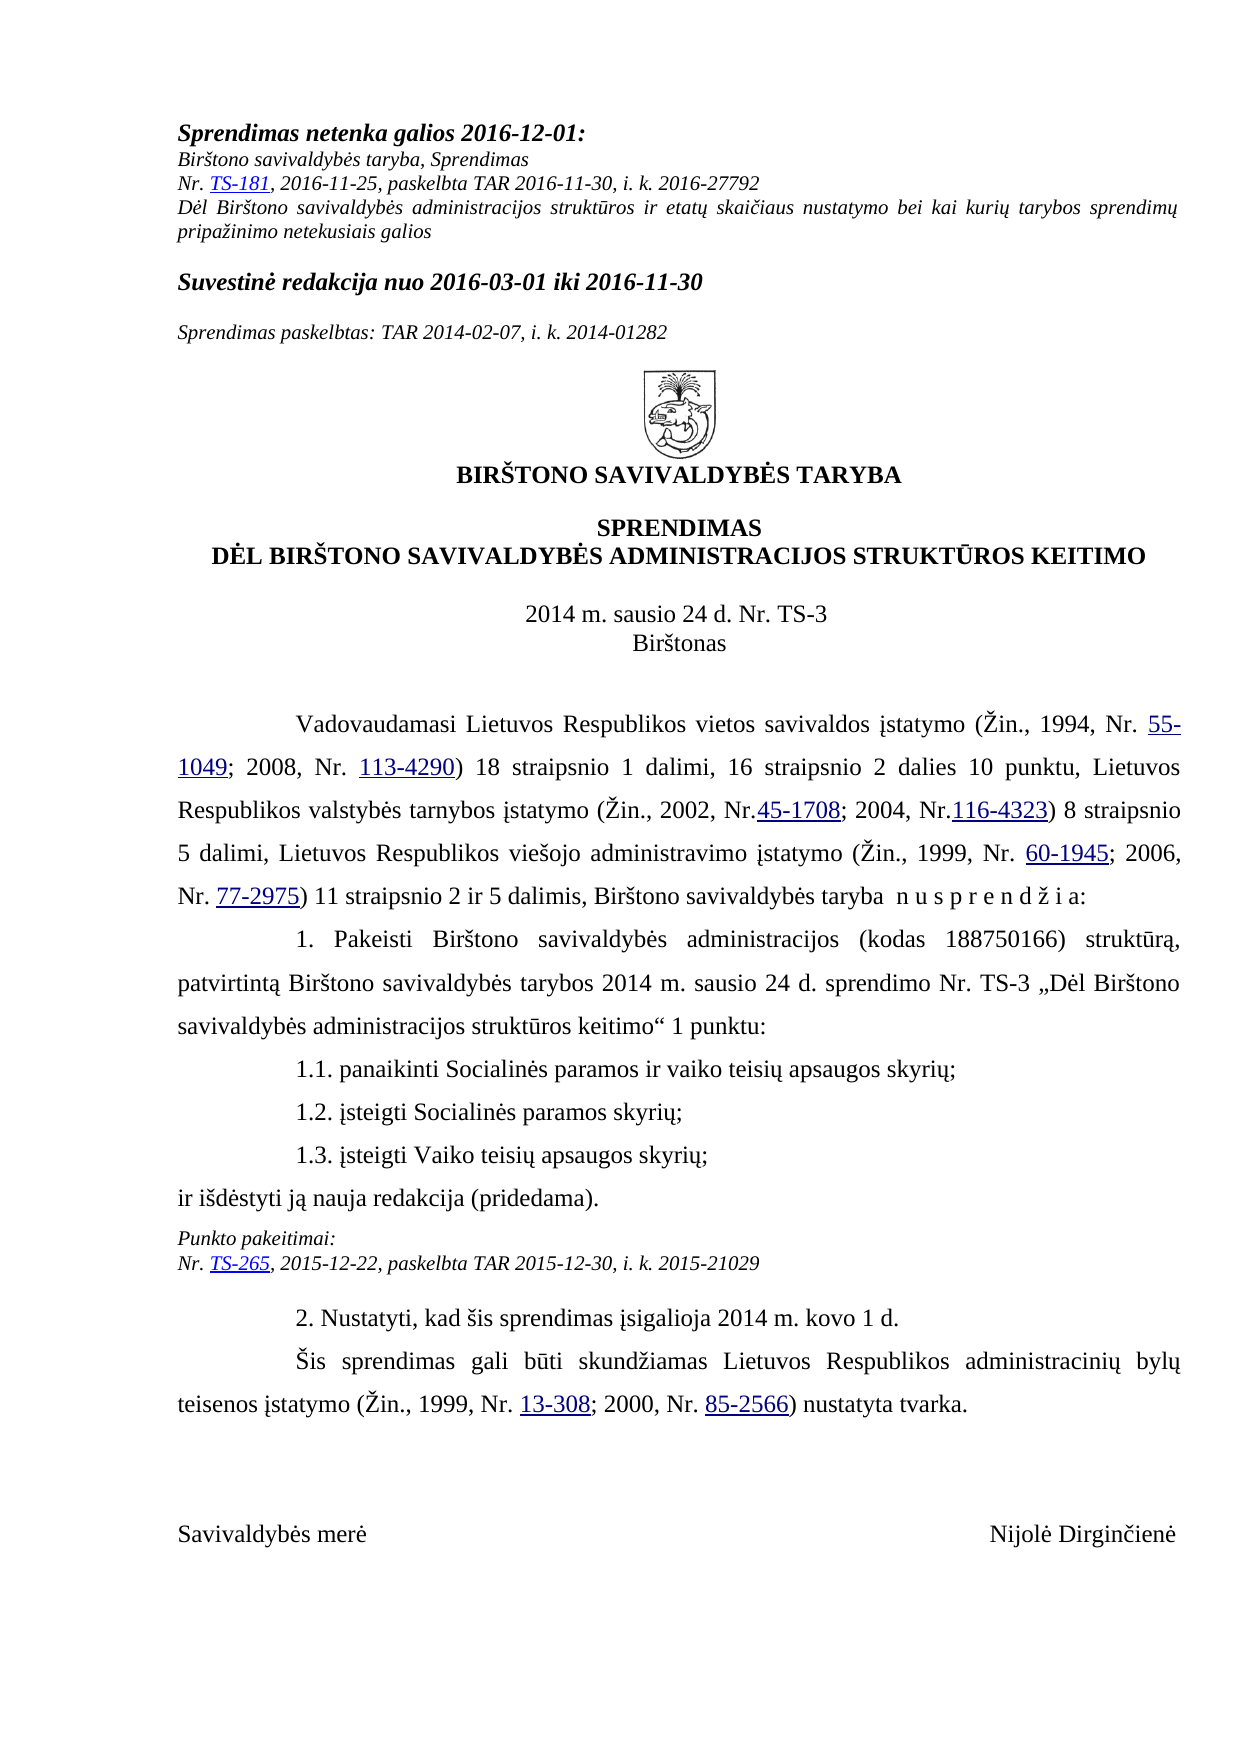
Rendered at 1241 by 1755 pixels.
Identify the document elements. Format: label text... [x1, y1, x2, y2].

text 2014 m. sausio 24 d. Nr. TS-3 [177, 599, 1181, 628]
text Dėl Birštono savivaldybės administracijos struktūros ir etatų skaičiaus nustatymo bei kai kurių tarybos sprendimų pripažinimo netekusiais galios [177, 195, 1181, 243]
text DĖL BIRŠTONO SAVIVALDYBĖS ADMINISTRACIJOS STRUKTŪROS KEITIMO [177, 541, 1181, 570]
text 1. Pakeisti Birštono savivaldybės administracijos (kodas 188750166) struktūrą, patvirtintą Birštono savivaldybės tarybos 2014 m. sausio 24 d. sprendimo Nr. TS-3 „Dėl Birštono savivaldybės administracijos struktūros keitimo“ 1 punktu: [177, 924, 1181, 1039]
text 2. Nustatyti, kad šis sprendimas įsigalioja 2014 m. kovo 1 d. [177, 1303, 1181, 1332]
text 1.1. panaikinti Socialinės paramos ir vaiko teisių apsaugos skyrių; [177, 1054, 1181, 1083]
text ir išdėstyti ją nauja redakcija (pridedama). [177, 1183, 1181, 1212]
text BIRŠTONO SAVIVALDYBĖS TARYBA [177, 460, 1181, 488]
text 1.2. įsteigti Socialinės paramos skyrių; [177, 1097, 1181, 1126]
text Vadovaudamasi Lietuvos Respublikos vietos savivaldos įstatymo (Žin., 1994, Nr. 55-1049; 2008, Nr. 113-4290) 18 straipsnio 1 dalimi, 16 straipsnio 2 dalies 10 punktu, Lietuvos Respublikos valstybės tarnybos įstatymo (Žin., 2002, Nr.45-1708; 2004, Nr.116-4323) 8 straipsnio 5 dalimi, Lietuvos Respublikos viešojo administravimo įstatymo (Žin., 1999, Nr. 60-1945; 2006, Nr. 77-2975) 11 straipsnio 2 ir 5 dalimis, Birštono savivaldybės taryba n u s p r e n d ž i a: [177, 709, 1181, 910]
text Birštono savivaldybės taryba, Sprendimas [177, 147, 1181, 171]
text Sprendimas netenka galios 2016-12-01: [177, 118, 1181, 147]
text Punkto pakeitimai: [177, 1226, 1181, 1250]
text Suvestinė redakcija nuo 2016-03-01 iki 2016-11-30 [177, 267, 1181, 296]
text Savivaldybės merė Nijolė Dirginčienė [177, 1519, 1181, 1548]
text SPRENDIMAS [177, 513, 1181, 541]
text Birštonas [177, 628, 1181, 656]
text 1.3. įsteigti Vaiko teisių apsaugos skyrių; [177, 1140, 1181, 1169]
text Nr. TS-265, 2015-12-22, paskelbta TAR 2015-12-30, i. k. 2015-21029 [177, 1250, 1181, 1274]
text Šis sprendimas gali būti skundžiamas Lietuvos Respublikos administracinių bylų teisenos įstatymo (Žin., 1999, Nr. 13-308; 2000, Nr. 85-2566) nustatyta tvarka. [177, 1346, 1181, 1418]
text Nr. TS-181, 2016-11-25, paskelbta TAR 2016-11-30, i. k. 2016-27792 [177, 171, 1181, 195]
text Sprendimas paskelbtas: TAR 2014-02-07, i. k. 2014-01282 [177, 320, 1181, 344]
